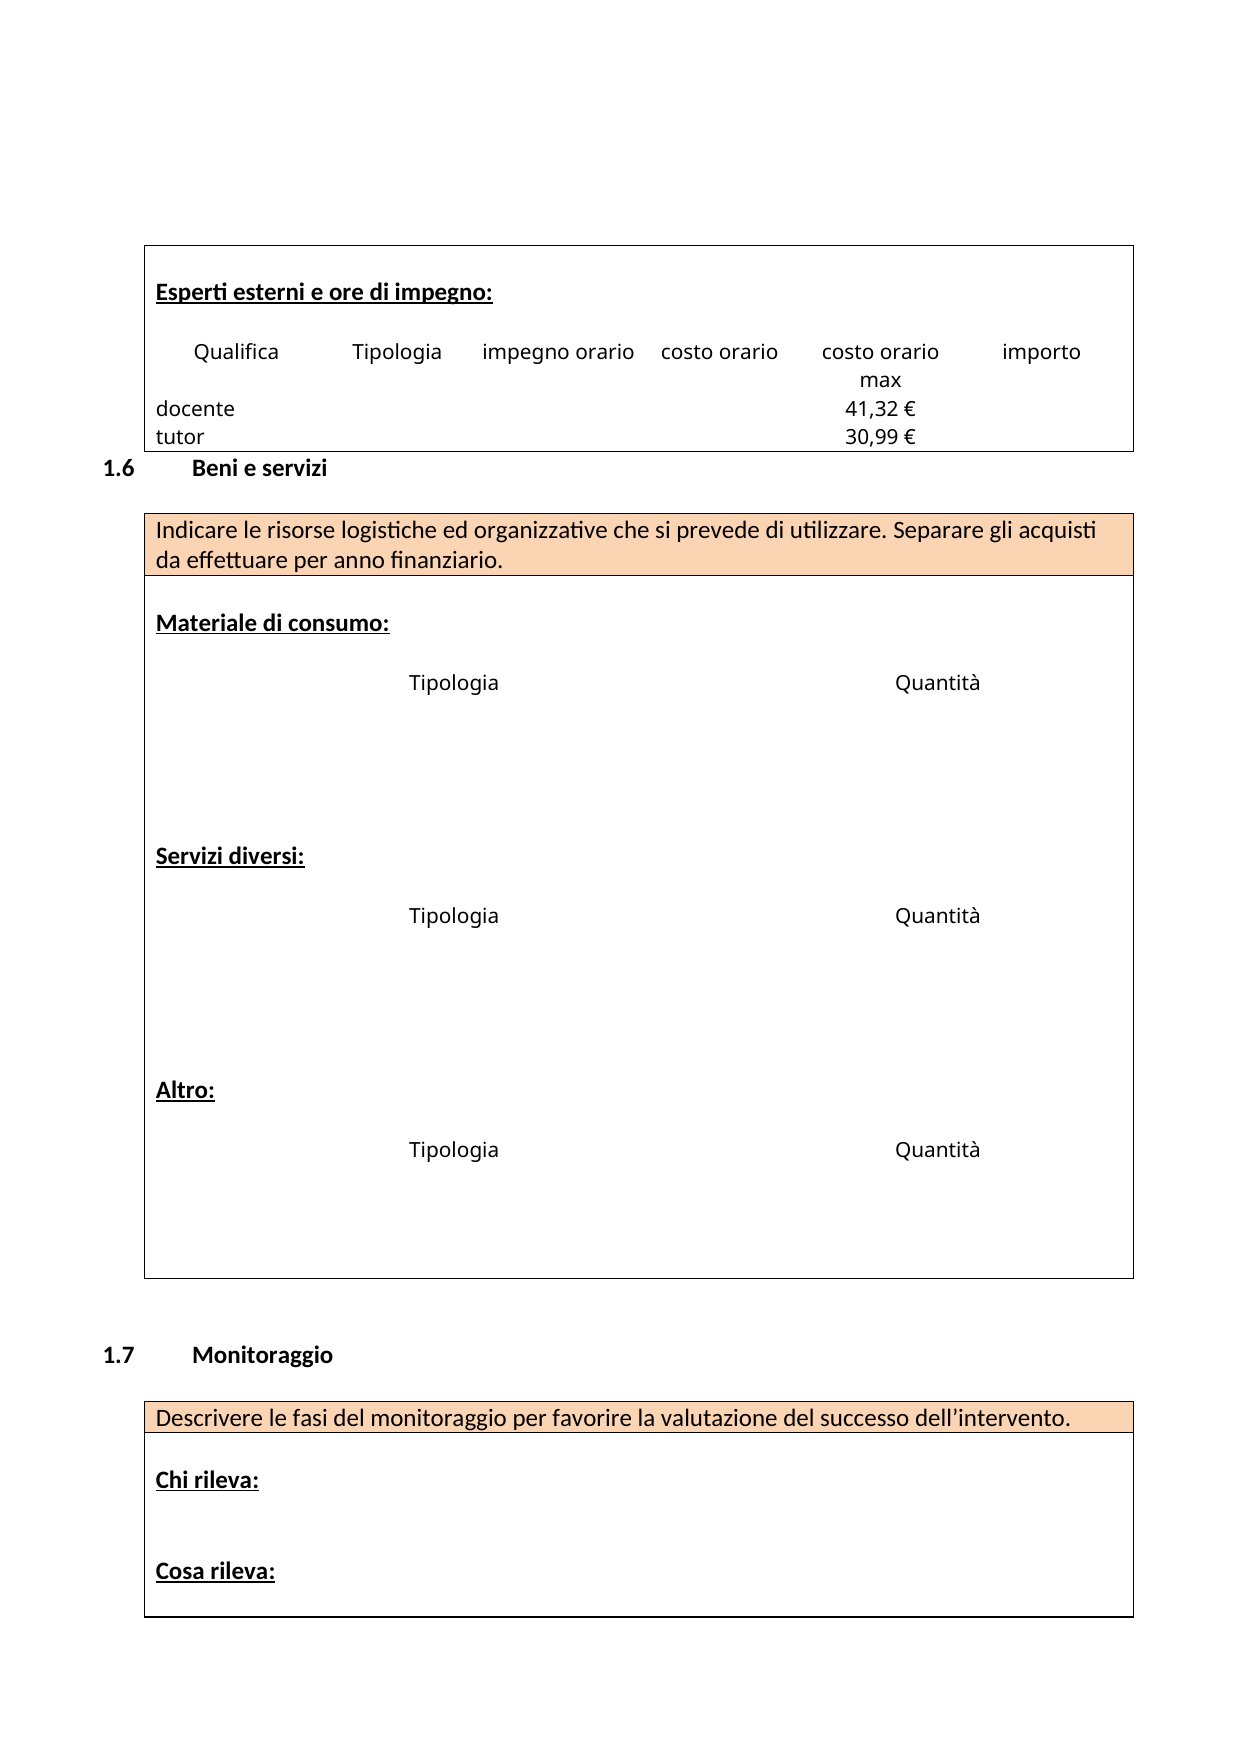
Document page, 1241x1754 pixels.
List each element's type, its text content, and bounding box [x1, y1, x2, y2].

table_header importo [961, 337, 1122, 394]
table_cell tutor [156, 423, 317, 451]
table_cell 41,32 € [800, 394, 961, 422]
table_cell [753, 1015, 1123, 1044]
table_cell [639, 423, 800, 451]
table_header Quantità [753, 668, 1123, 696]
table_header Indicare le risorse logistiche ed organizzative che si prevede di utilizzare. Separare gli acquisti da effettuare per anno finanziario. [145, 514, 1133, 575]
table_cell [753, 930, 1123, 958]
table_cell [156, 1164, 752, 1192]
table_cell [156, 1221, 752, 1249]
table_cell Chi rileva: Cosa rileva: [145, 1433, 1133, 1616]
table_header Tipologia [156, 901, 752, 930]
table_cell [478, 394, 639, 422]
table_cell [753, 1164, 1123, 1192]
table_header Tipologia [156, 668, 752, 696]
table_header impegno orario [478, 337, 639, 394]
table_cell Materiale di consumo: Servizi diversi: Altro: [145, 576, 1133, 1277]
table_cell [753, 753, 1123, 781]
table_cell [156, 987, 752, 1015]
table_cell Esperti esterni e ore di impegno: [145, 246, 1133, 451]
table_cell docente [156, 394, 317, 422]
table_header Descrivere le fasi del monitoraggio per favorire la valutazione del successo dell’intervento. [145, 1402, 1133, 1432]
table_header costo orario max [800, 337, 961, 394]
table_cell [478, 423, 639, 451]
table_cell [156, 1249, 752, 1277]
table_header costo orario [639, 337, 800, 394]
table_cell [753, 987, 1123, 1015]
table_cell [156, 930, 752, 958]
table_header Qualifica [156, 337, 317, 394]
list Monitoraggio [102, 1339, 1122, 1370]
table_cell [753, 725, 1123, 753]
table_cell 30,99 € [800, 423, 961, 451]
table_cell [156, 725, 752, 753]
table_cell [961, 423, 1122, 451]
table_cell [961, 394, 1122, 422]
table_cell [156, 781, 752, 810]
table_cell [753, 696, 1123, 724]
table_cell [753, 1192, 1123, 1221]
table_header Quantità [753, 1135, 1123, 1164]
table_cell [156, 1192, 752, 1221]
table_header Tipologia [317, 337, 478, 394]
table_cell [639, 394, 800, 422]
table_cell [753, 1221, 1123, 1249]
table_header Tipologia [156, 1135, 752, 1164]
table_header Quantità [753, 901, 1123, 930]
table_cell [753, 1249, 1123, 1277]
table_cell [156, 958, 752, 987]
list Beni e servizi [102, 452, 1122, 482]
table_cell [317, 394, 478, 422]
table_cell [753, 781, 1123, 810]
table_cell [317, 423, 478, 451]
table_cell [156, 1015, 752, 1044]
table_cell [753, 958, 1123, 987]
table_cell [156, 753, 752, 781]
table_cell [156, 696, 752, 724]
